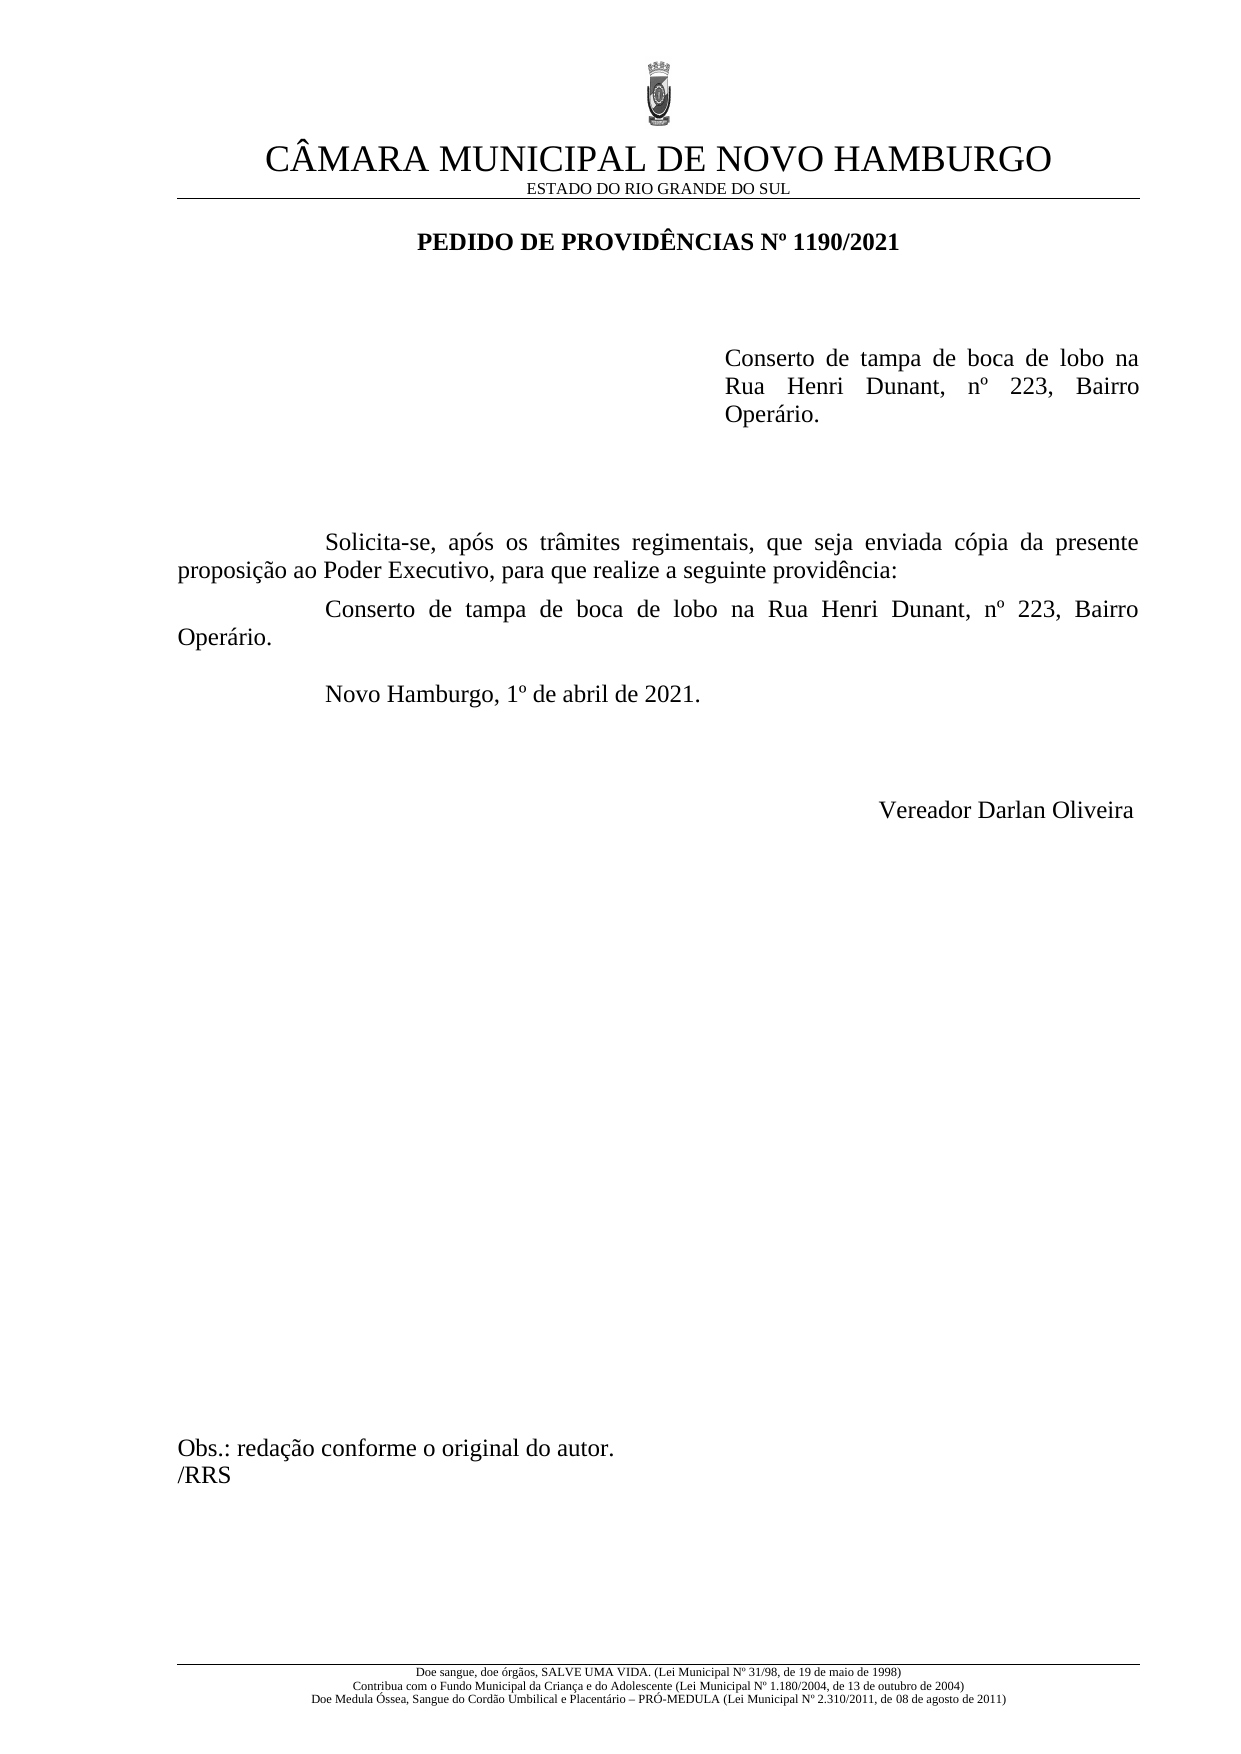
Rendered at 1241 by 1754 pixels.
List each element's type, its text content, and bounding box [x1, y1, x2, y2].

text PEDIDO DE PROVIDÊNCIAS Nº 1190/2021 [177, 228, 1140, 256]
text Novo Hamburgo, 1º de abril de 2021. [177, 680, 1140, 708]
text Vereador Darlan Oliveira [649, 796, 1140, 824]
text Conserto de tampa de boca de lobo na Rua Henri Dunant, nº 223, Bairro Operário. [177, 595, 1140, 651]
text /RRS [177, 1461, 1140, 1489]
list Conserto de tampa de boca de lobo na Rua Henri Dunant, nº 223, Bairro Operário. [687, 344, 1140, 428]
text Solicita-se, após os trâmites regimentais, que seja enviada cópia da presente proposição ao Poder Executivo, para que realize a seguinte providência: [177, 528, 1140, 583]
text Obs.: redação conforme o original do autor. [177, 1434, 1140, 1461]
